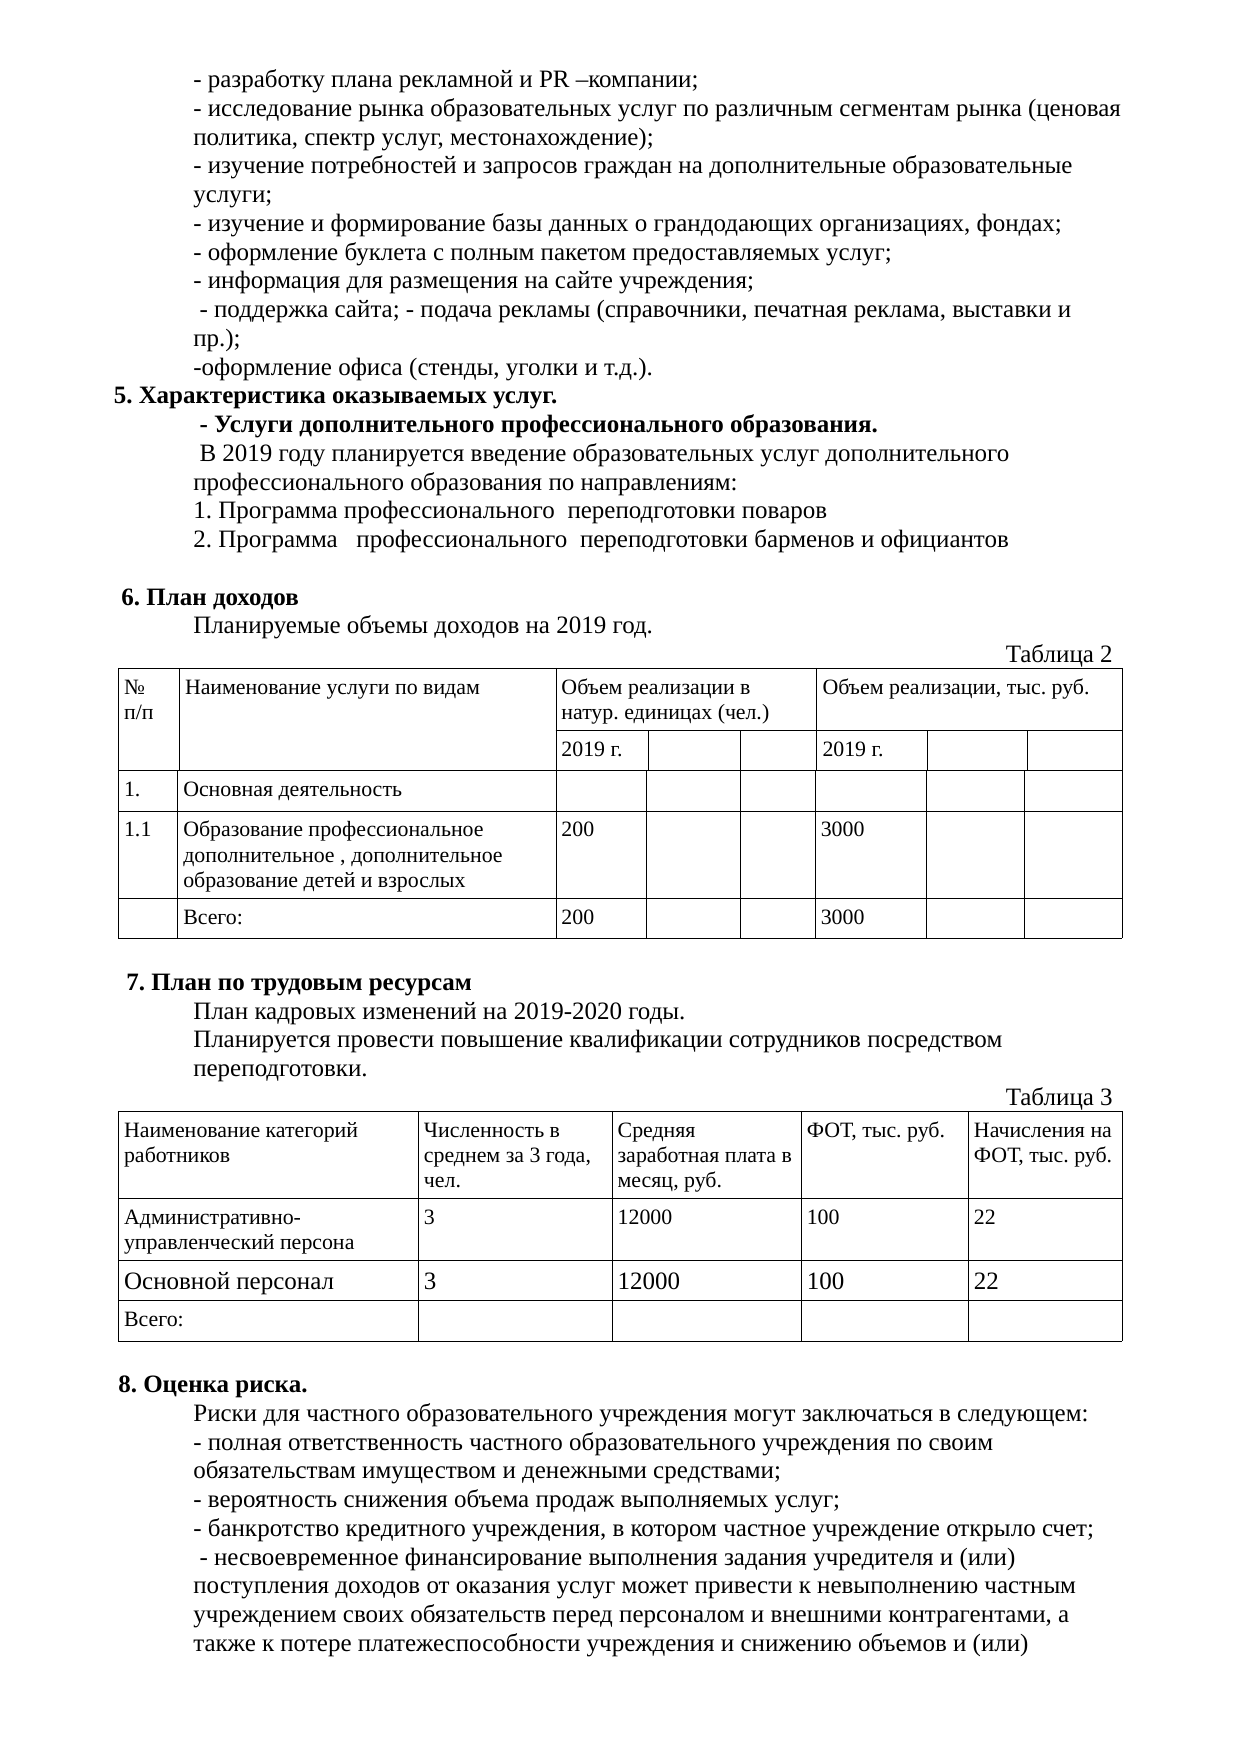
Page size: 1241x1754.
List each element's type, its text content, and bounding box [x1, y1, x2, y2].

table_cell 22 [969, 1261, 1122, 1300]
table_cell 3000 [816, 899, 926, 938]
list 1. Программа профессионального переподготовки поваров [156, 495, 1122, 524]
table_header ФОТ, тыс. руб. [802, 1112, 968, 1198]
list -оформление офиса (стенды, уголки и т.д.). [156, 352, 1122, 380]
table_cell [613, 1301, 801, 1341]
table_cell 200 [557, 899, 646, 938]
table_cell [927, 899, 1024, 938]
table_header [647, 771, 740, 811]
table_cell 22 [969, 1199, 1122, 1260]
table_cell 12000 [613, 1261, 801, 1300]
table_header Основная деятельность [178, 771, 556, 811]
table_cell [741, 899, 815, 938]
list - несвоевременное финансирование выполнения задания учредителя и (или) поступления доходов от оказания услуг может привести к невыполнению частным учреждением своих обязательств перед персоналом и внешними контрагентами, а также к потере платежеспособности учреждения и снижению объемов и (или) [156, 1542, 1122, 1657]
table_header [928, 731, 1027, 770]
list 7. План по трудовым ресурсам [88, 967, 1122, 996]
table_cell Образование профессиональное дополнительное , дополнительное образование детей и взрослых [178, 812, 556, 898]
list - изучение потребностей и запросов граждан на дополнительные образовательные услуги; [156, 150, 1122, 208]
table_cell [927, 812, 1024, 898]
table_cell [419, 1301, 612, 1341]
list - полная ответственность частного образовательного учреждения по своим обязательствам имуществом и денежными средствами; [156, 1427, 1122, 1484]
table_cell [647, 899, 740, 938]
list Планируется провести повышение квалификации сотрудников посредством переподготовки. [156, 1024, 1122, 1082]
list Риски для частного образовательного учреждения могут заключаться в следующем: [156, 1398, 1122, 1427]
table_header [649, 731, 740, 770]
table_cell Всего: [119, 1301, 418, 1341]
list В 2019 году планируется введение образовательных услуг дополнительного профессионального образования по направлениям: [156, 438, 1122, 495]
list - изучение и формирование базы данных о грандодающих организациях, фондах; [156, 208, 1122, 237]
table_cell 3 [419, 1199, 612, 1260]
table_header 2019 г. [817, 731, 927, 770]
table_cell 12000 [613, 1199, 801, 1260]
table_header [119, 730, 179, 770]
table_header Численность в среднем за 3 года, чел. [419, 1112, 612, 1198]
table_cell [969, 1301, 1122, 1341]
list - вероятность снижения объема продаж выполняемых услуг; [156, 1484, 1122, 1513]
table_header Объем реализации, тыс. руб. [817, 669, 1122, 730]
table_header 2019 г. [557, 731, 648, 770]
table_header № п/п [119, 669, 179, 730]
table_cell [1025, 899, 1122, 938]
table_cell [802, 1301, 968, 1341]
table_header [180, 730, 556, 770]
table_cell 3000 [816, 812, 926, 898]
table_header Начисления на ФОТ, тыс. руб. [969, 1112, 1122, 1198]
table_cell 100 [802, 1261, 968, 1300]
table_header [816, 771, 926, 811]
table_header [741, 771, 815, 811]
list План кадровых изменений на 2019-2020 годы. [156, 996, 1122, 1024]
table_header Средняя заработная плата в месяц, руб. [613, 1112, 801, 1198]
list 6. План доходов [84, 582, 1122, 610]
table_cell 1.1 [119, 812, 177, 898]
list Планируемые объемы доходов на 2019 год. [156, 610, 1122, 639]
list 8. Оценка риска. [81, 1369, 1122, 1398]
table_header Наименование категорий работников [119, 1112, 418, 1198]
table_header [927, 771, 1024, 811]
table_cell 200 [557, 812, 646, 898]
table_cell Всего: [178, 899, 556, 938]
list - банкротство кредитного учреждения, в котором частное учреждение открыло счет; [156, 1513, 1122, 1542]
table_cell [741, 812, 815, 898]
list - информация для размещения на сайте учреждения; [156, 265, 1122, 294]
list Таблица 2 [156, 639, 1122, 668]
table_cell [1025, 812, 1122, 898]
table_cell 100 [802, 1199, 968, 1260]
table_header [741, 731, 816, 770]
table_header [1028, 731, 1122, 770]
list 2. Программа профессионального переподготовки барменов и официантов [156, 524, 1122, 553]
table_cell 3 [419, 1261, 612, 1300]
table_header [1025, 771, 1122, 811]
table_header Наименование услуги по видам [180, 669, 556, 730]
list - разработку плана рекламной и PR –компании; [156, 64, 1122, 93]
list - исследование рынка образовательных услуг по различным сегментам рынка (ценовая политика, спектр услуг, местонахождение); [156, 93, 1122, 150]
table_cell Основной персонал [119, 1261, 418, 1300]
list 5. Характеристика оказываемых услуг. [76, 380, 1122, 409]
list - поддержка сайта; - подача рекламы (справочники, печатная реклама, выставки и пр.); [156, 294, 1122, 352]
table_header [557, 771, 646, 811]
table_cell Административно-управленческий персона [119, 1199, 418, 1260]
list - Услуги дополнительного профессионального образования. [156, 409, 1122, 438]
table_cell [119, 899, 177, 938]
table_header Объем реализации в натур. единицах (чел.) [557, 669, 816, 730]
table_header 1. [119, 771, 177, 811]
list - оформление буклета с полным пакетом предоставляемых услуг; [156, 237, 1122, 265]
list Таблица 3 [156, 1082, 1122, 1111]
table_cell [647, 812, 740, 898]
